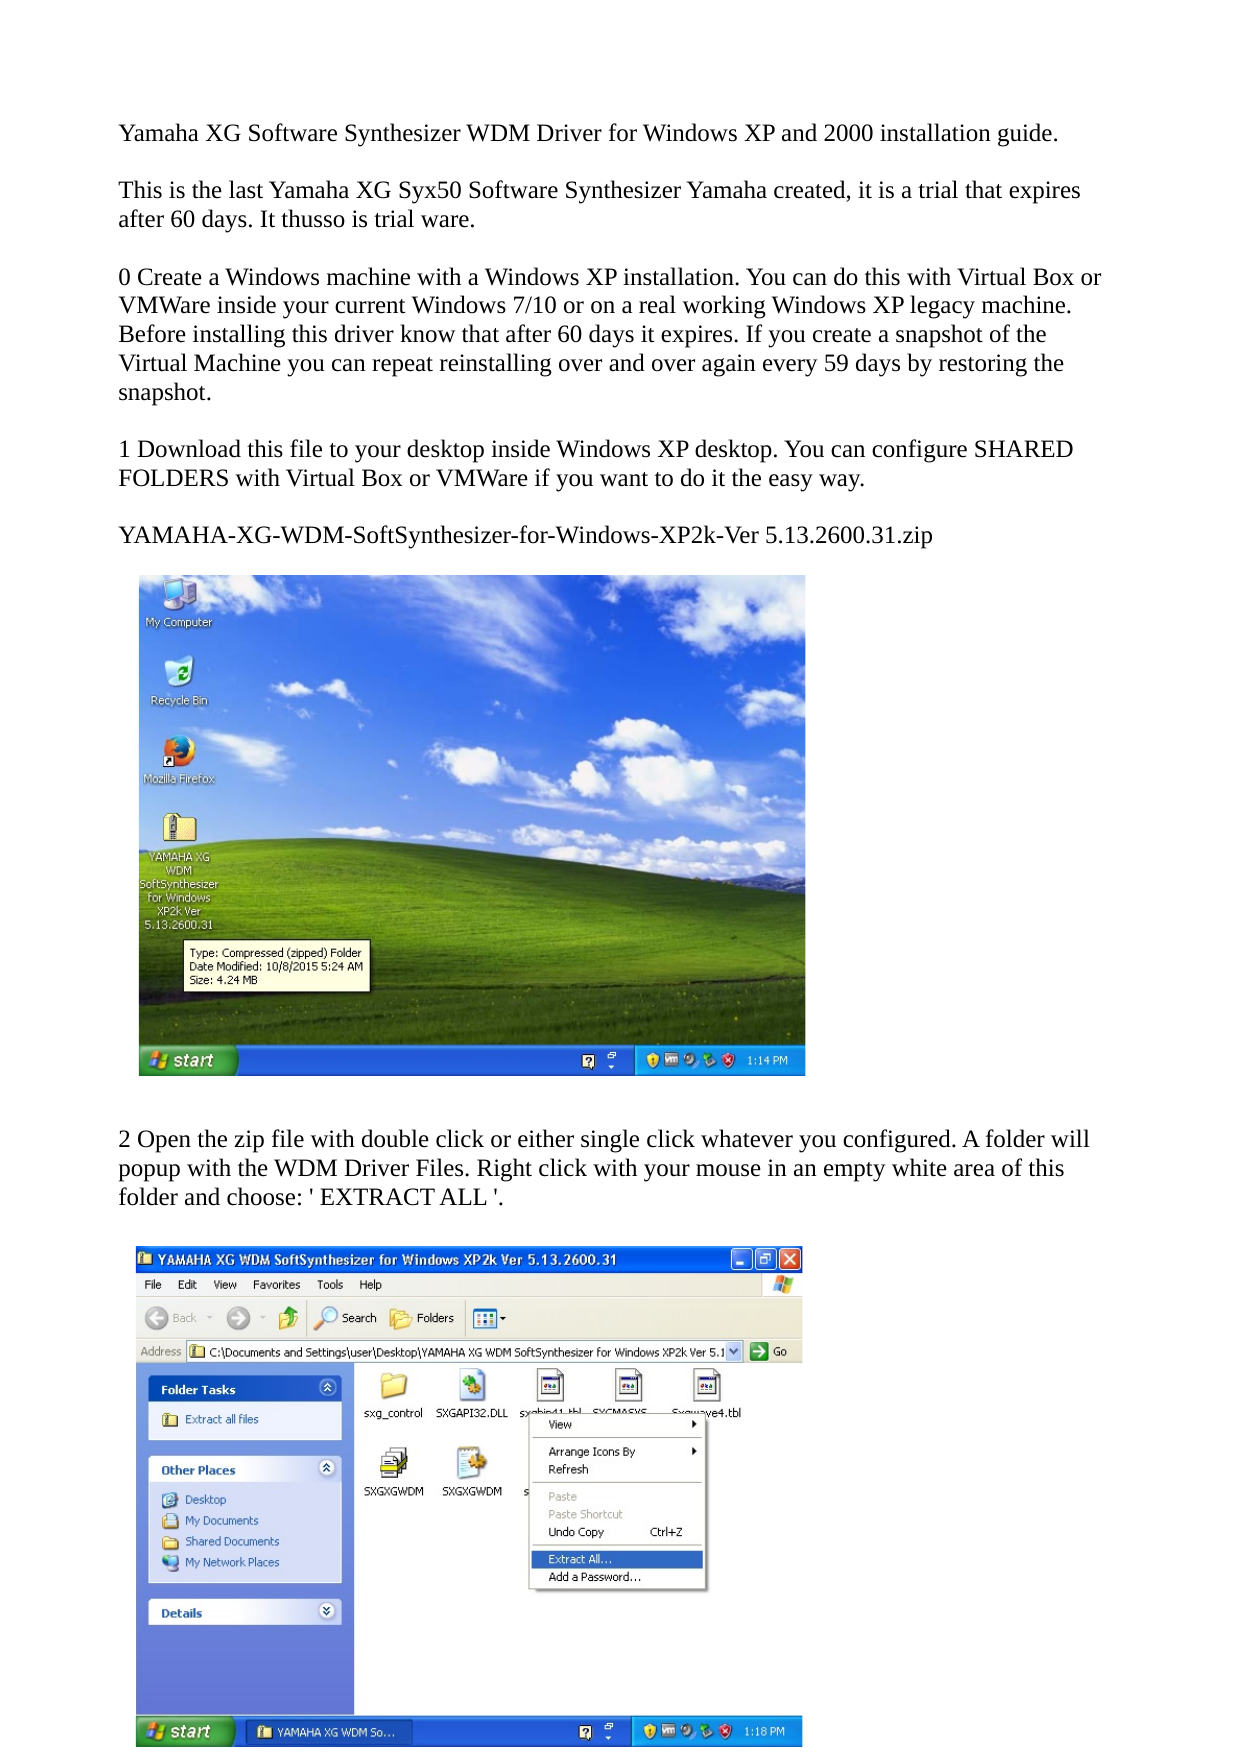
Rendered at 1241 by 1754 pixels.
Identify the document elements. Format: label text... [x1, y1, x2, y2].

text 2 Open the zip file with double click or either single click whatever you configured. A folder will popup with the WDM Driver Files. Right click with your mouse in an empty white area of this folder and choose: ' EXTRACT ALL '. [118, 1124, 1122, 1211]
text This is the last Yamaha XG Syx50 Software Synthesizer Yamaha created, it is a trial that expires after 60 days. It thusso is trial ware. [118, 176, 1122, 233]
picture [138, 575, 806, 1076]
text 0 Create a Windows machine with a Windows XP installation. You can do this with Virtual Box or VMWare inside your current Windows 7/10 or on a real working Windows XP legacy machine. Before installing this driver know that after 60 days it expires. If you create a snapshot of the Virtual Machine you can repeat reinstalling over and over again every 59 days by restoring the snapshot. [118, 262, 1122, 406]
picture [135, 1246, 803, 1747]
text 1 Download this file to your desktop inside Windows XP desktop. You can configure SHARED FOLDERS with Virtual Box or VMWare if you want to do it the easy way. [118, 434, 1122, 492]
text YAMAHA-XG-WDM-SoftSynthesizer-for-Windows-XP2k-Ver 5.13.2600.31.zip [118, 521, 1122, 549]
text Yamaha XG Software Synthesizer WDM Driver for Windows XP and 2000 installation guide. [118, 118, 1122, 147]
